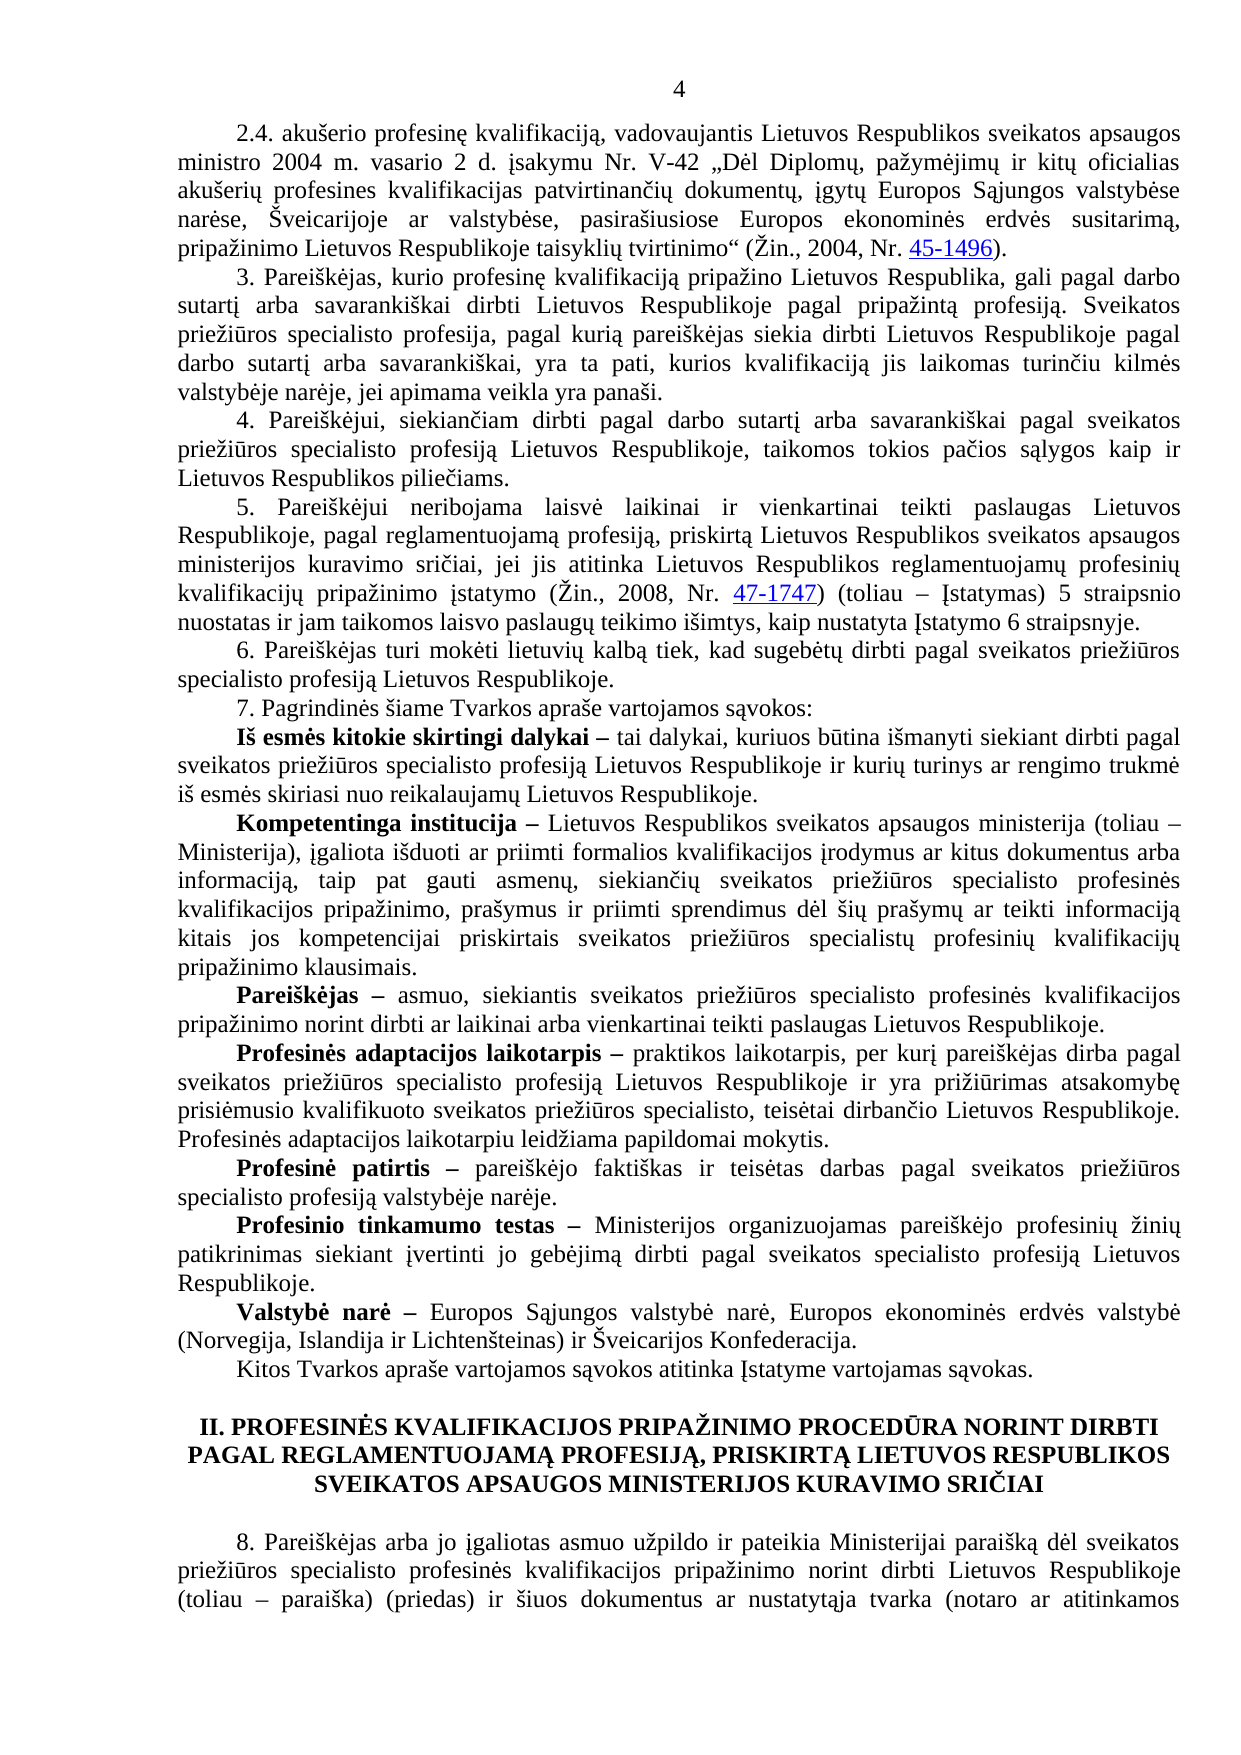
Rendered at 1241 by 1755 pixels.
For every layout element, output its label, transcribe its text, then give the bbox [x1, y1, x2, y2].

text 6. Pareiškėjas turi mokėti lietuvių kalbą tiek, kad sugebėtų dirbti pagal sveikatos priežiūros specialisto profesiją Lietuvos Respublikoje. [177, 636, 1181, 693]
text 3. Pareiškėjas, kurio profesinę kvalifikaciją pripažino Lietuvos Respublika, gali pagal darbo sutartį arba savarankiškai dirbti Lietuvos Respublikoje pagal pripažintą profesiją. Sveikatos priežiūros specialisto profesija, pagal kurią pareiškėjas siekia dirbti Lietuvos Respublikoje pagal darbo sutartį arba savarankiškai, yra ta pati, kurios kvalifikaciją jis laikomas turinčiu kilmės valstybėje narėje, jei apimama veikla yra panaši. [177, 262, 1181, 406]
text Valstybė narė – Europos Sąjungos valstybė narė, Europos ekonominės erdvės valstybė (Norvegija, Islandija ir Lichtenšteinas) ir Šveicarijos Konfederacija. [177, 1297, 1181, 1354]
text Kompetentinga institucija – Lietuvos Respublikos sveikatos apsaugos ministerija (toliau – Ministerija), įgaliota išduoti ar priimti formalios kvalifikacijos įrodymus ar kitus dokumentus arba informaciją, taip pat gauti asmenų, siekiančių sveikatos priežiūros specialisto profesinės kvalifikacijos pripažinimo, prašymus ir priimti sprendimus dėl šių prašymų ar teikti informaciją kitais jos kompetencijai priskirtais sveikatos priežiūros specialistų profesinių kvalifikacijų pripažinimo klausimais. [177, 808, 1181, 981]
text Profesinės adaptacijos laikotarpis – praktikos laikotarpis, per kurį pareiškėjas dirba pagal sveikatos priežiūros specialisto profesiją Lietuvos Respublikoje ir yra prižiūrimas atsakomybę prisiėmusio kvalifikuoto sveikatos priežiūros specialisto, teisėtai dirbančio Lietuvos Respublikoje. Profesinės adaptacijos laikotarpiu leidžiama papildomai mokytis. [177, 1038, 1181, 1153]
text 4. Pareiškėjui, siekiančiam dirbti pagal darbo sutartį arba savarankiškai pagal sveikatos priežiūros specialisto profesiją Lietuvos Respublikoje, taikomos tokios pačios sąlygos kaip ir Lietuvos Respublikos piliečiams. [177, 406, 1181, 492]
text 7. Pagrindinės šiame Tvarkos apraše vartojamos sąvokos: [177, 693, 1181, 722]
text 5. Pareiškėjui neribojama laisvė laikinai ir vienkartinai teikti paslaugas Lietuvos Respublikoje, pagal reglamentuojamą profesiją, priskirtą Lietuvos Respublikos sveikatos apsaugos ministerijos kuravimo sričiai, jei jis atitinka Lietuvos Respublikos reglamentuojamų profesinių kvalifikacijų pripažinimo įstatymo (Žin., 2008, Nr. 47-1747) (toliau – Įstatymas) 5 straipsnio nuostatas ir jam taikomos laisvo paslaugų teikimo išimtys, kaip nustatyta Įstatymo 6 straipsnyje. [177, 492, 1181, 636]
text Profesinio tinkamumo testas – Ministerijos organizuojamas pareiškėjo profesinių žinių patikrinimas siekiant įvertinti jo gebėjimą dirbti pagal sveikatos specialisto profesiją Lietuvos Respublikoje. [177, 1211, 1181, 1297]
text 2.4. akušerio profesinę kvalifikaciją, vadovaujantis Lietuvos Respublikos sveikatos apsaugos ministro 2004 m. vasario 2 d. įsakymu Nr. V-42 „Dėl Diplomų, pažymėjimų ir kitų oficialias akušerių profesines kvalifikacijas patvirtinančių dokumentų, įgytų Europos Sąjungos valstybėse narėse, Šveicarijoje ar valstybėse, pasirašiusiose Europos ekonominės erdvės susitarimą, pripažinimo Lietuvos Respublikoje taisyklių tvirtinimo“ (Žin., 2004, Nr. 45-1496). [177, 118, 1181, 262]
text Pareiškėjas – asmuo, siekiantis sveikatos priežiūros specialisto profesinės kvalifikacijos pripažinimo norint dirbti ar laikinai arba vienkartinai teikti paslaugas Lietuvos Respublikoje. [177, 981, 1181, 1038]
text Profesinė patirtis – pareiškėjo faktiškas ir teisėtas darbas pagal sveikatos priežiūros specialisto profesiją valstybėje narėje. [177, 1153, 1181, 1211]
text Kitos Tvarkos apraše vartojamos sąvokos atitinka Įstatyme vartojamas sąvokas. [177, 1354, 1181, 1383]
text Iš esmės kitokie skirtingi dalykai – tai dalykai, kuriuos būtina išmanyti siekiant dirbti pagal sveikatos priežiūros specialisto profesiją Lietuvos Respublikoje ir kurių turinys ar rengimo trukmė iš esmės skiriasi nuo reikalaujamų Lietuvos Respublikoje. [177, 722, 1181, 808]
text 8. Pareiškėjas arba jo įgaliotas asmuo užpildo ir pateikia Ministerijai paraišką dėl sveikatos priežiūros specialisto profesinės kvalifikacijos pripažinimo norint dirbti Lietuvos Respublikoje (toliau – paraiška) (priedas) ir šiuos dokumentus ar nustatytąja tvarka (notaro ar atitinkamos [177, 1527, 1181, 1613]
text II. PROFESINĖS KVALIFIKACIJOS PRIPAŽINIMO PROCEDŪRA NORINT DIRBTI PAGAL REGLAMENTUOJAMĄ PROFESIJĄ, PRISKIRTĄ LIETUVOS RESPUBLIKOS SVEIKATOS APSAUGOS MINISTERIJOS KURAVIMO SRIČIAI [177, 1412, 1181, 1498]
